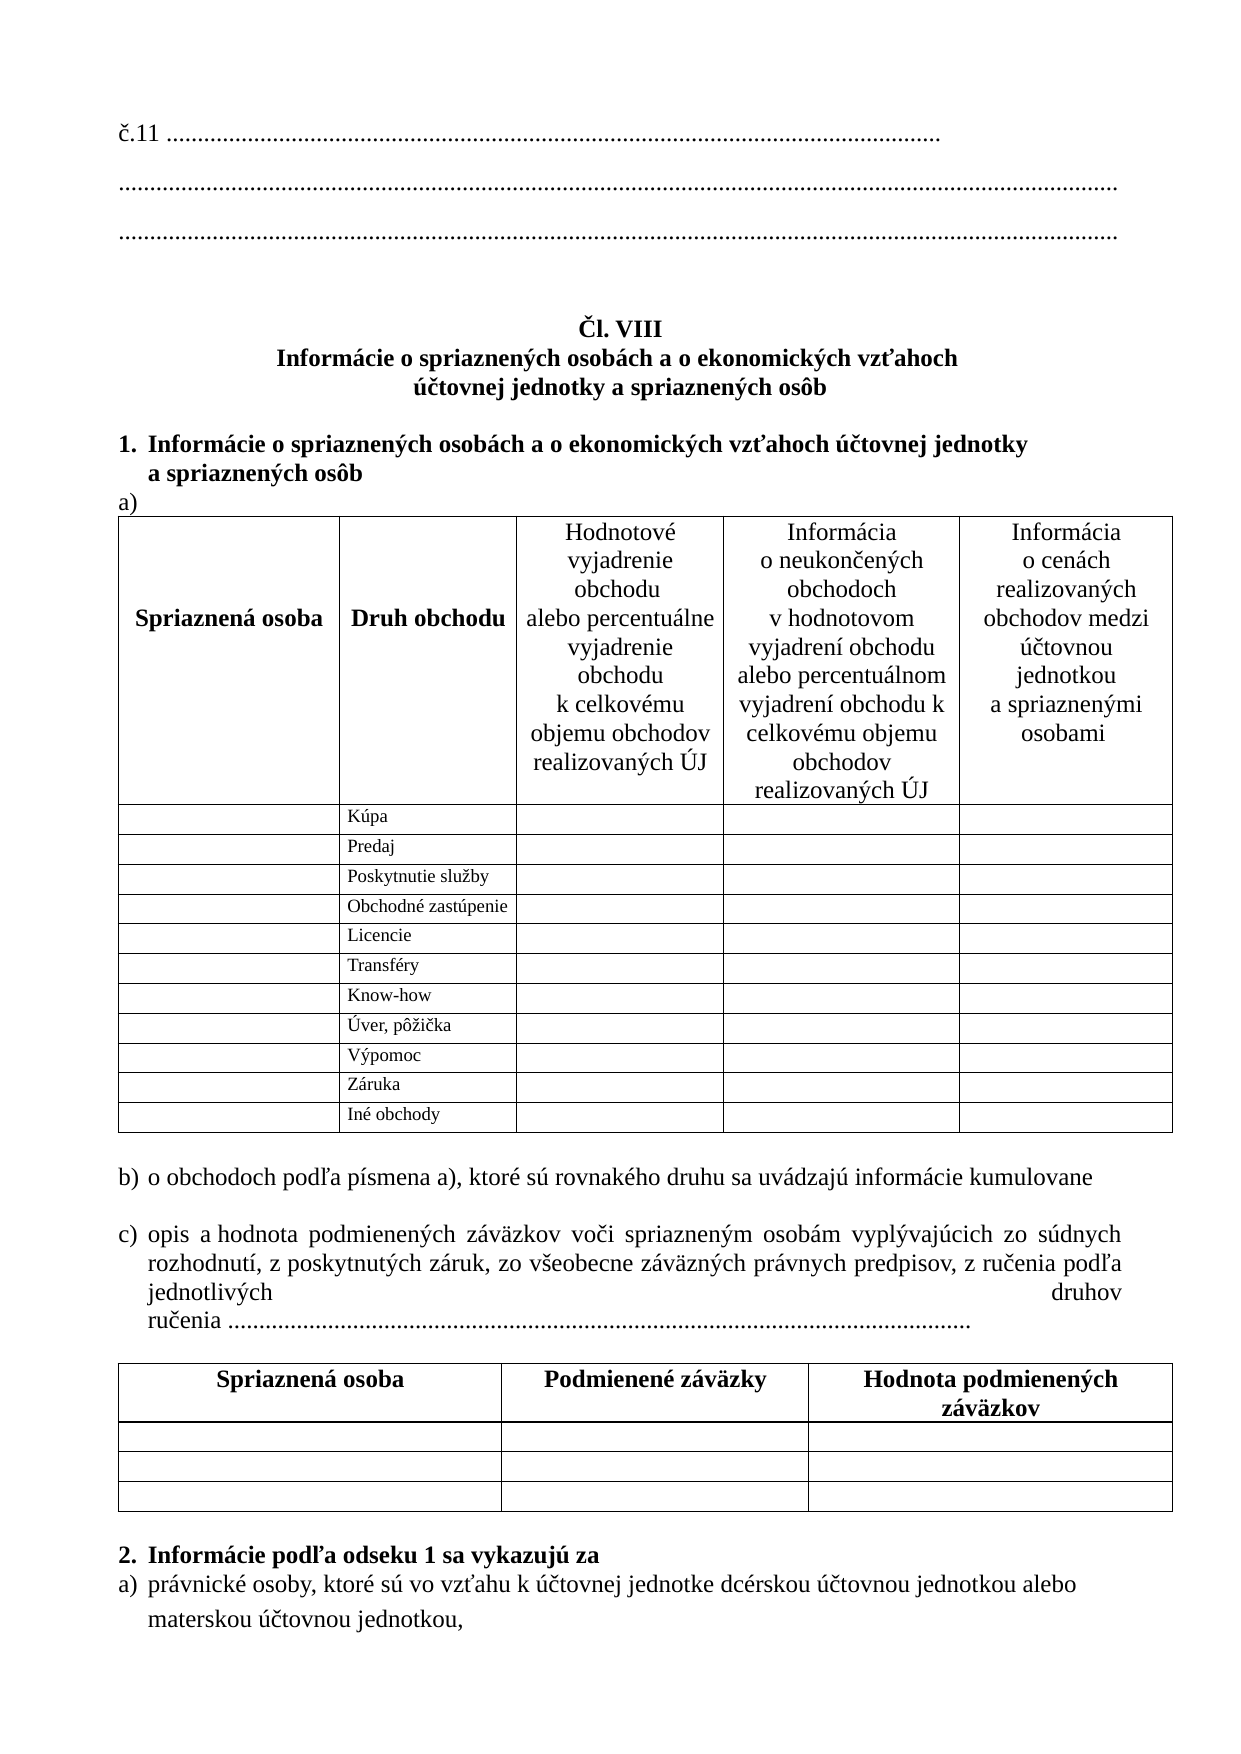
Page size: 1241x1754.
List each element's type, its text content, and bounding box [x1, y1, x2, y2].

table_cell [517, 1073, 723, 1102]
list Informácie o spriaznených osobách a o ekonomických vzťahoch účtovnej jednotky a spriaznených osôb [118, 429, 1122, 487]
table_cell [119, 1044, 339, 1072]
table_cell [724, 865, 959, 893]
table_cell Licencie [340, 924, 516, 953]
table_cell Predaj [340, 835, 516, 864]
table_header Spriaznená osoba [119, 517, 339, 804]
table_cell [960, 954, 1172, 983]
table_cell [724, 805, 959, 834]
table_cell [119, 1423, 501, 1451]
table_cell [960, 924, 1172, 953]
table_cell [960, 865, 1172, 893]
table_cell [960, 835, 1172, 864]
table_cell Kúpa [340, 805, 516, 834]
table_cell [119, 984, 339, 1013]
table_cell [502, 1482, 808, 1511]
table_cell Know-how [340, 984, 516, 1013]
table_cell [809, 1482, 1172, 1511]
table_cell [960, 805, 1172, 834]
table_cell [119, 835, 339, 864]
table_cell [517, 1014, 723, 1042]
table_cell [502, 1423, 808, 1451]
table_header Informácia o neukončených obchodoch v hodnotovom vyjadrení obchodu alebo percentuálnom vyjadrení obchodu k celkovému objemu obchodov realizovaných ÚJ [724, 517, 959, 804]
text účtovnej jednotky a spriaznených osôb [118, 372, 1122, 401]
table_cell [119, 1482, 501, 1511]
table_cell [960, 1103, 1172, 1132]
text ................................................................................................................................................................ [118, 216, 1122, 245]
table_cell [517, 984, 723, 1013]
table_cell [724, 954, 959, 983]
table_cell Úver, pôžička [340, 1014, 516, 1042]
table_cell [724, 1103, 959, 1132]
table_cell [517, 805, 723, 834]
table_cell Výpomoc [340, 1044, 516, 1072]
table_cell [517, 954, 723, 983]
table_cell [119, 1103, 339, 1132]
table_cell [119, 895, 339, 923]
table_cell [960, 984, 1172, 1013]
table_cell [517, 895, 723, 923]
table_cell [960, 1073, 1172, 1102]
table_header Podmienené záväzky [502, 1364, 808, 1421]
table_header Druh obchodu [340, 517, 516, 804]
table_cell [724, 924, 959, 953]
table_cell [119, 805, 339, 834]
table_cell [502, 1452, 808, 1481]
text č.11 ............................................................................................................................ [118, 118, 1122, 147]
table_cell Iné obchody [340, 1103, 516, 1132]
table_cell [517, 1044, 723, 1072]
table_cell [517, 924, 723, 953]
table_cell [724, 1073, 959, 1102]
list o obchodoch podľa písmena a), ktoré sú rovnakého druhu sa uvádzajú informácie kumulovane [118, 1162, 1122, 1190]
table_cell Obchodné zastúpenie [340, 895, 516, 923]
table_cell [960, 1044, 1172, 1072]
text Čl. VIII [118, 314, 1122, 343]
list Informácie podľa odseku 1 sa vykazujú za [118, 1541, 1122, 1569]
table_cell [119, 954, 339, 983]
table_cell [119, 1452, 501, 1481]
table_cell Poskytnutie služby [340, 865, 516, 893]
list právnické osoby, ktoré sú vo vzťahu k účtovnej jednotke dcérskou účtovnou jednotkou alebo materskou účtovnou jednotkou, [118, 1569, 1122, 1633]
table_cell [119, 865, 339, 893]
list opis a hodnota podmienených záväzkov voči spriazneným osobám vyplývajúcich zo súdnych rozhodnutí, z poskytnutých záruk, zo všeobecne záväzných právnych predpisov, z ručenia podľa jednotlivých druhov ručenia ....................................................................................................................... [118, 1219, 1122, 1334]
table_cell [724, 1044, 959, 1072]
table_cell [724, 1014, 959, 1042]
table_cell [724, 835, 959, 864]
table_cell [960, 895, 1172, 923]
table_cell [517, 835, 723, 864]
table_cell [119, 1073, 339, 1102]
table_header Spriaznená osoba [119, 1364, 501, 1421]
table_cell [517, 865, 723, 893]
table_cell Záruka [340, 1073, 516, 1102]
table_header Hodnotové vyjadrenie obchodu alebo percentuálne vyjadrenie obchodu k celkovému objemu obchodov realizovaných ÚJ [517, 517, 723, 804]
text Informácie o spriaznených osobách a o ekonomických vzťahoch [118, 343, 1122, 372]
table_cell [724, 895, 959, 923]
table_cell [809, 1452, 1172, 1481]
table_cell [809, 1423, 1172, 1451]
table_cell [517, 1103, 723, 1132]
text ................................................................................................................................................................ [118, 167, 1122, 196]
table_header Hodnota podmienených záväzkov [809, 1364, 1172, 1421]
table_cell Transféry [340, 954, 516, 983]
table_cell [960, 1014, 1172, 1042]
table_header Informácia o cenách realizovaných obchodov medzi účtovnou jednotkou a spriaznenými osobami [960, 517, 1172, 804]
table_cell [119, 1014, 339, 1042]
table_cell [724, 984, 959, 1013]
table_cell [119, 924, 339, 953]
